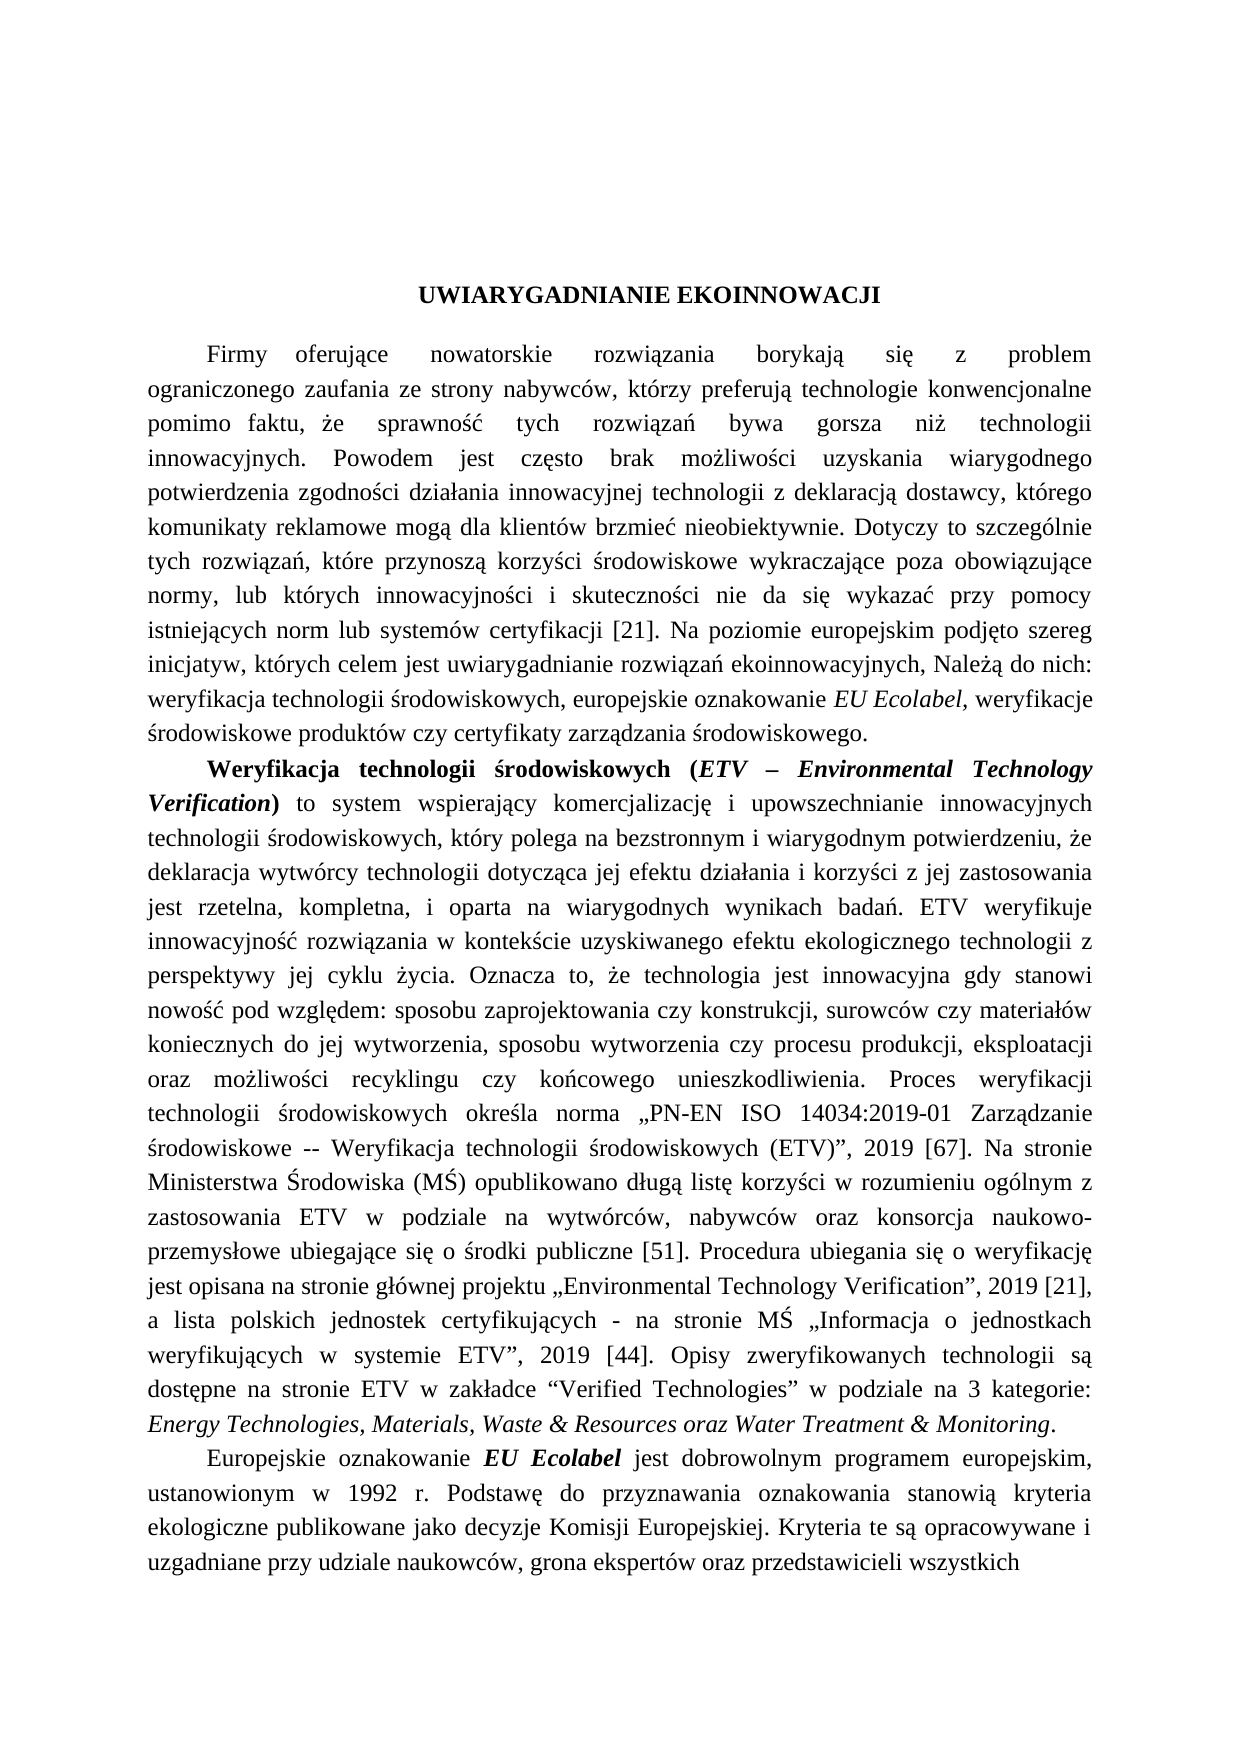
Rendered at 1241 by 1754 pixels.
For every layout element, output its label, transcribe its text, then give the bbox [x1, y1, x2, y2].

text Weryfikacja technologii środowiskowych (ETV – Environmental Technology Verification) to system wspierający komercjalizację i upowszechnianie innowacyjnych technologii środowiskowych, który polega na bezstronnym i wiarygodnym potwierdzeniu, że deklaracja wytwórcy technologii dotycząca jej efektu działania i korzyści z jej zastosowania jest rzetelna, kompletna, i oparta na wiarygodnych wynikach badań. ETV weryfikuje innowacyjność rozwiązania w kontekście uzyskiwanego efektu ekologicznego technologii z perspektywy jej cyklu życia. Oznacza to, że technologia jest innowacyjna gdy stanowi nowość pod względem: sposobu zaprojektowania czy konstrukcji, surowców czy materiałów koniecznych do jej wytworzenia, sposobu wytworzenia czy procesu produkcji, eksploatacji oraz możliwości recyklingu czy końcowego unieszkodliwienia. Proces weryfikacji technologii środowiskowych określa norma „PN-EN ISO 14034:2019-01 Zarządzanie środowiskowe -- Weryfikacja technologii środowiskowych (ETV)”, 2019 [67]. Na stronie Ministerstwa Środowiska (MŚ) opublikowano długą listę korzyści w rozumieniu ogólnym z zastosowania ETV w podziale na wytwórców, nabywców oraz konsorcja naukowo- przemysłowe ubiegające się o środki publiczne [51]. Procedura ubiegania się o weryfikację jest opisana na stronie głównej projektu „Environmental Technology Verification”, 2019 [21], a lista polskich jednostek certyfikujących - na stronie MŚ „Informacja o jednostkach weryfikujących w systemie ETV”, 2019 [44]. Opisy zweryfikowanych technologii są dostępne na stronie ETV w zakładce “Verified Technologies” w podziale na 3 kategorie: Energy Technologies, Materials, Waste & Resources oraz Water Treatment & Monitoring. [147, 754, 1093, 1437]
subtitle UWIARYGADNIANIE EKOINNOWACJI [418, 280, 1117, 309]
text Europejskie oznakowanie EU Ecolabel jest dobrowolnym programem europejskim, ustanowionym w 1992 r. Podstawę do przyznawania oznakowania stanowią kryteria ekologiczne publikowane jako decyzje Komisji Europejskiej. Kryteria te są opracowywane i uzgadniane przy udziale naukowców, grona ekspertów oraz przedstawicieli wszystkich [147, 1443, 1092, 1575]
text Firmy oferujące nowatorskie rozwiązania borykają się z problem ograniczonego zaufania ze strony nabywców, którzy preferują technologie konwencjonalne pomimo faktu, że sprawność tych rozwiązań bywa gorsza niż technologii innowacyjnych. Powodem jest często brak możliwości uzyskania wiarygodnego potwierdzenia zgodności działania innowacyjnej technologii z deklaracją dostawcy, którego komunikaty reklamowe mogą dla klientów brzmieć nieobiektywnie. Dotyczy to szczególnie tych rozwiązań, które przynoszą korzyści środowiskowe wykraczające poza obowiązujące normy, lub których innowacyjności i skuteczności nie da się wykazać przy pomocy istniejących norm lub systemów certyfikacji [21]. Na poziomie europejskim podjęto szereg inicjatyw, których celem jest uwiarygadnianie rozwiązań ekoinnowacyjnych, Należą do nich: weryfikacja technologii środowiskowych, europejskie oznakowanie EU Ecolabel, weryfikacje środowiskowe produktów czy certyfikaty zarządzania środowiskowego. [147, 339, 1093, 747]
